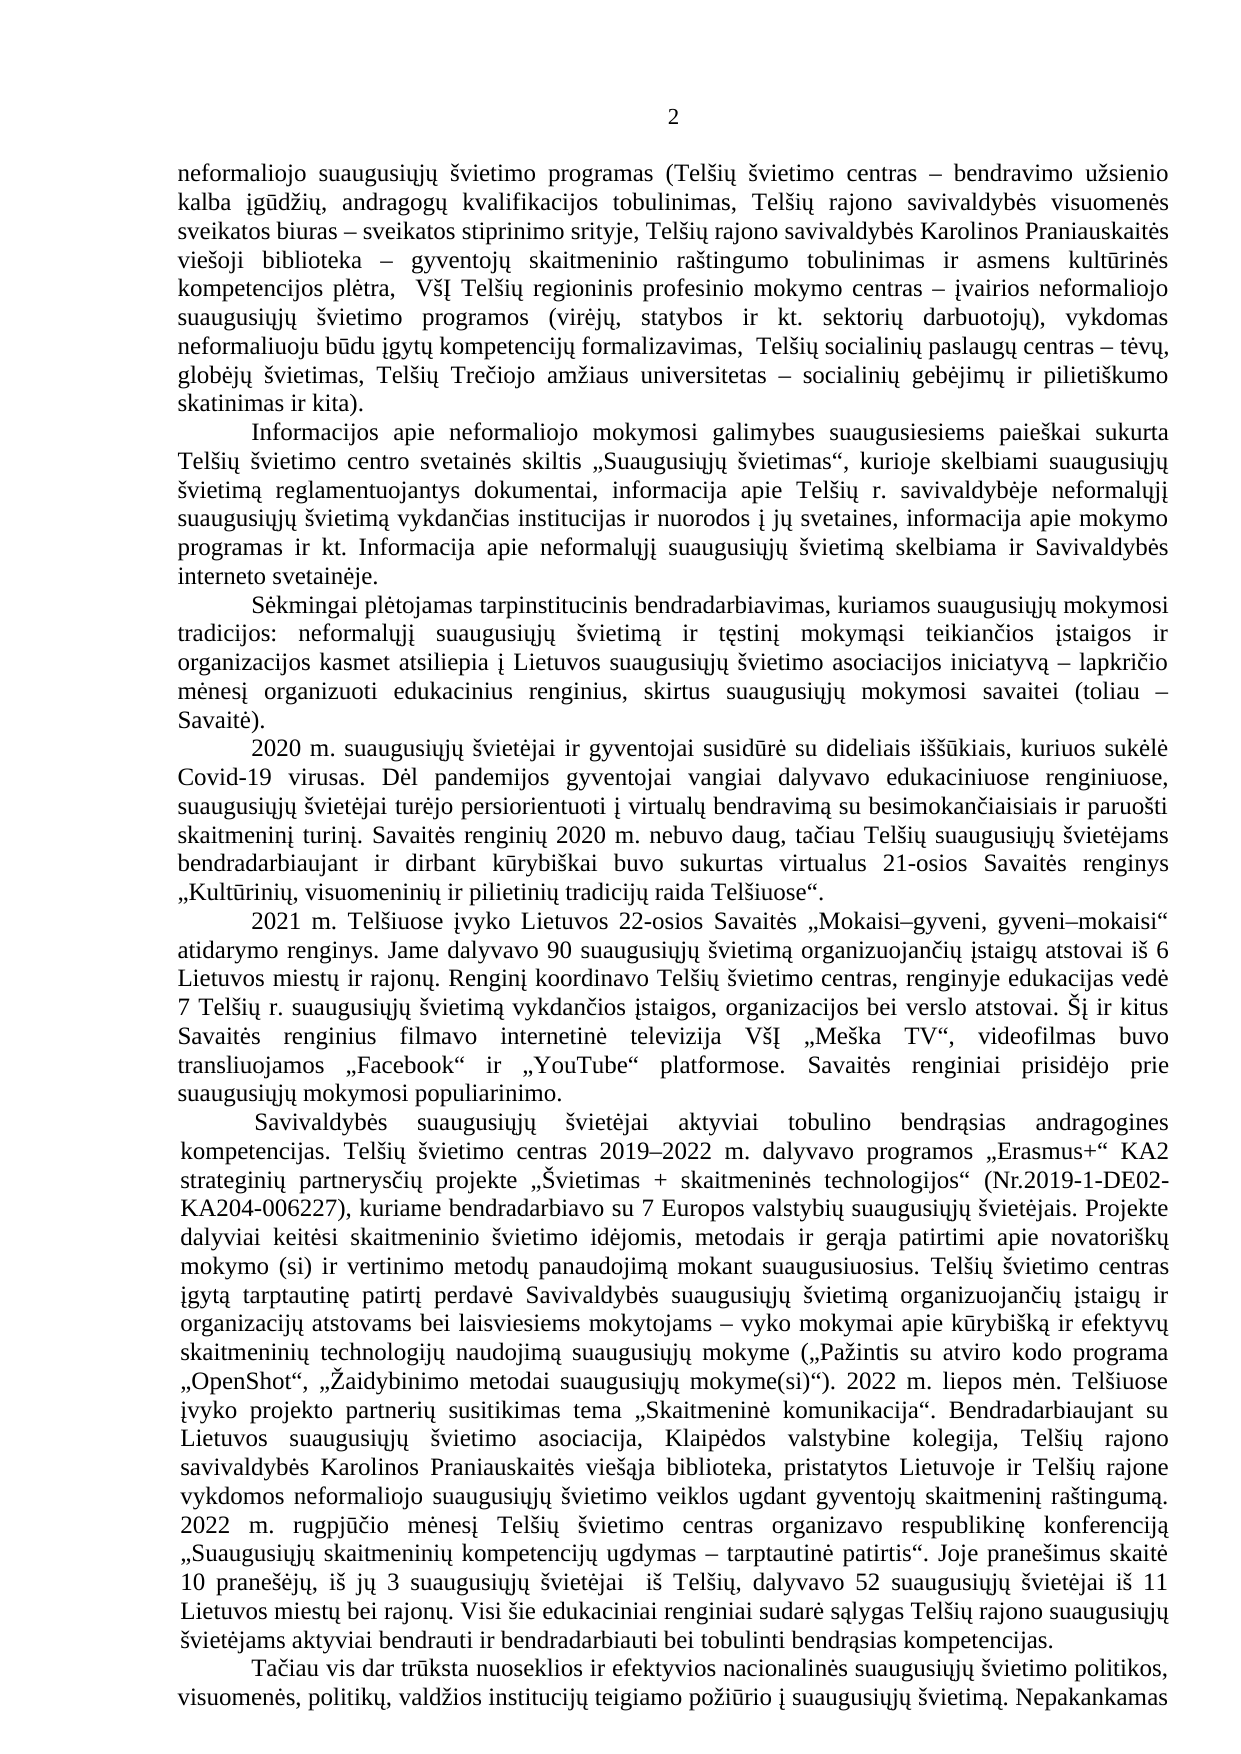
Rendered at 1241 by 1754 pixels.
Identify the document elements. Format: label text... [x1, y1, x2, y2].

text Sėkmingai plėtojamas tarpinstitucinis bendradarbiavimas, kuriamos suaugusiųjų mokymosi tradicijos: neformalųjį suaugusiųjų švietimą ir tęstinį mokymąsi teikiančios įstaigos ir organizacijos kasmet atsiliepia į Lietuvos suaugusiųjų švietimo asociacijos iniciatyvą – lapkričio mėnesį organizuoti edukacinius renginius, skirtus suaugusiųjų mokymosi savaitei (toliau – Savaitė). [177, 590, 1169, 733]
text 2021 m. Telšiuose įvyko Lietuvos 22-osios Savaitės „Mokaisi–gyveni, gyveni–mokaisi“ atidarymo renginys. Jame dalyvavo 90 suaugusiųjų švietimą organizuojančių įstaigų atstovai iš 6 Lietuvos miestų ir rajonų. Renginį koordinavo Telšių švietimo centras, renginyje edukacijas vedė 7 Telšių r. suaugusiųjų švietimą vykdančios įstaigos, organizacijos bei verslo atstovai. Šį ir kitus Savaitės renginius filmavo internetinė televizija VšĮ „Meška TV“, videofilmas buvo transliuojamos „Facebook“ ir „YouTube“ platformose. Savaitės renginiai prisidėjo prie suaugusiųjų mokymosi populiarinimo. [177, 906, 1169, 1107]
text neformaliojo suaugusiųjų švietimo programas (Telšių švietimo centras – bendravimo užsienio kalba įgūdžių, andragogų kvalifikacijos tobulinimas, Telšių rajono savivaldybės visuomenės sveikatos biuras – sveikatos stiprinimo srityje, Telšių rajono savivaldybės Karolinos Praniauskaitės viešoji biblioteka – gyventojų skaitmeninio raštingumo tobulinimas ir asmens kultūrinės kompetencijos plėtra, VšĮ Telšių regioninis profesinio mokymo centras – įvairios neformaliojo suaugusiųjų švietimo programos (virėjų, statybos ir kt. sektorių darbuotojų), vykdomas neformaliuoju būdu įgytų kompetencijų formalizavimas, Telšių socialinių paslaugų centras – tėvų, globėjų švietimas, Telšių Trečiojo amžiaus universitetas – socialinių gebėjimų ir pilietiškumo skatinimas ir kita). [177, 158, 1169, 417]
text Savivaldybės suaugusiųjų švietėjai aktyviai tobulino bendrąsias andragogines kompetencijas. Telšių švietimo centras 2019–2022 m. dalyvavo programos „Erasmus+“ KA2 strateginių partnerysčių projekte „Švietimas + skaitmeninės technologijos“ (Nr.2019-1-DE02-KA204-006227), kuriame bendradarbiavo su 7 Europos valstybių suaugusiųjų švietėjais. Projekte dalyviai keitėsi skaitmeninio švietimo idėjomis, metodais ir gerąja patirtimi apie novatoriškų mokymo (si) ir vertinimo metodų panaudojimą mokant suaugusiuosius. Telšių švietimo centras įgytą tarptautinę patirtį perdavė Savivaldybės suaugusiųjų švietimą organizuojančių įstaigų ir organizacijų atstovams bei laisviesiems mokytojams – vyko mokymai apie kūrybišką ir efektyvų skaitmeninių technologijų naudojimą suaugusiųjų mokyme („Pažintis su atviro kodo programa „OpenShot“, „Žaidybinimo metodai suaugusiųjų mokyme(si)“). 2022 m. liepos mėn. Telšiuose įvyko projekto partnerių susitikimas tema „Skaitmeninė komunikacija“. Bendradarbiaujant su Lietuvos suaugusiųjų švietimo asociacija, Klaipėdos valstybine kolegija, Telšių rajono savivaldybės Karolinos Praniauskaitės viešąja biblioteka, pristatytos Lietuvoje ir Telšių rajone vykdomos neformaliojo suaugusiųjų švietimo veiklos ugdant gyventojų skaitmeninį raštingumą. 2022 m. rugpjūčio mėnesį Telšių švietimo centras organizavo respublikinę konferenciją „Suaugusiųjų skaitmeninių kompetencijų ugdymas – tarptautinė patirtis“. Joje pranešimus skaitė 10 pranešėjų, iš jų 3 suaugusiųjų švietėjai iš Telšių, dalyvavo 52 suaugusiųjų švietėjai iš 11 Lietuvos miestų bei rajonų. Visi šie edukaciniai renginiai sudarė sąlygas Telšių rajono suaugusiųjų švietėjams aktyviai bendrauti ir bendradarbiauti bei tobulinti bendrąsias kompetencijas. [180, 1107, 1169, 1653]
text Tačiau vis dar trūksta nuoseklios ir efektyvios nacionalinės suaugusiųjų švietimo politikos, visuomenės, politikų, valdžios institucijų teigiamo požiūrio į suaugusiųjų švietimą. Nepakankamas [177, 1653, 1169, 1711]
text 2020 m. suaugusiųjų švietėjai ir gyventojai susidūrė su dideliais iššūkiais, kuriuos sukėlė Covid-19 virusas. Dėl pandemijos gyventojai vangiai dalyvavo edukaciniuose renginiuose, suaugusiųjų švietėjai turėjo persiorientuoti į virtualų bendravimą su besimokančiaisiais ir paruošti skaitmeninį turinį. Savaitės renginių 2020 m. nebuvo daug, tačiau Telšių suaugusiųjų švietėjams bendradarbiaujant ir dirbant kūrybiškai buvo sukurtas virtualus 21-osios Savaitės renginys „Kultūrinių, visuomeninių ir pilietinių tradicijų raida Telšiuose“. [177, 733, 1169, 906]
text Informacijos apie neformaliojo mokymosi galimybes suaugusiesiems paieškai sukurta Telšių švietimo centro svetainės skiltis „Suaugusiųjų švietimas“, kurioje skelbiami suaugusiųjų švietimą reglamentuojantys dokumentai, informacija apie Telšių r. savivaldybėje neformalųjį suaugusiųjų švietimą vykdančias institucijas ir nuorodos į jų svetaines, informacija apie mokymo programas ir kt. Informacija apie neformalųjį suaugusiųjų švietimą skelbiama ir Savivaldybės interneto svetainėje. [177, 417, 1169, 590]
